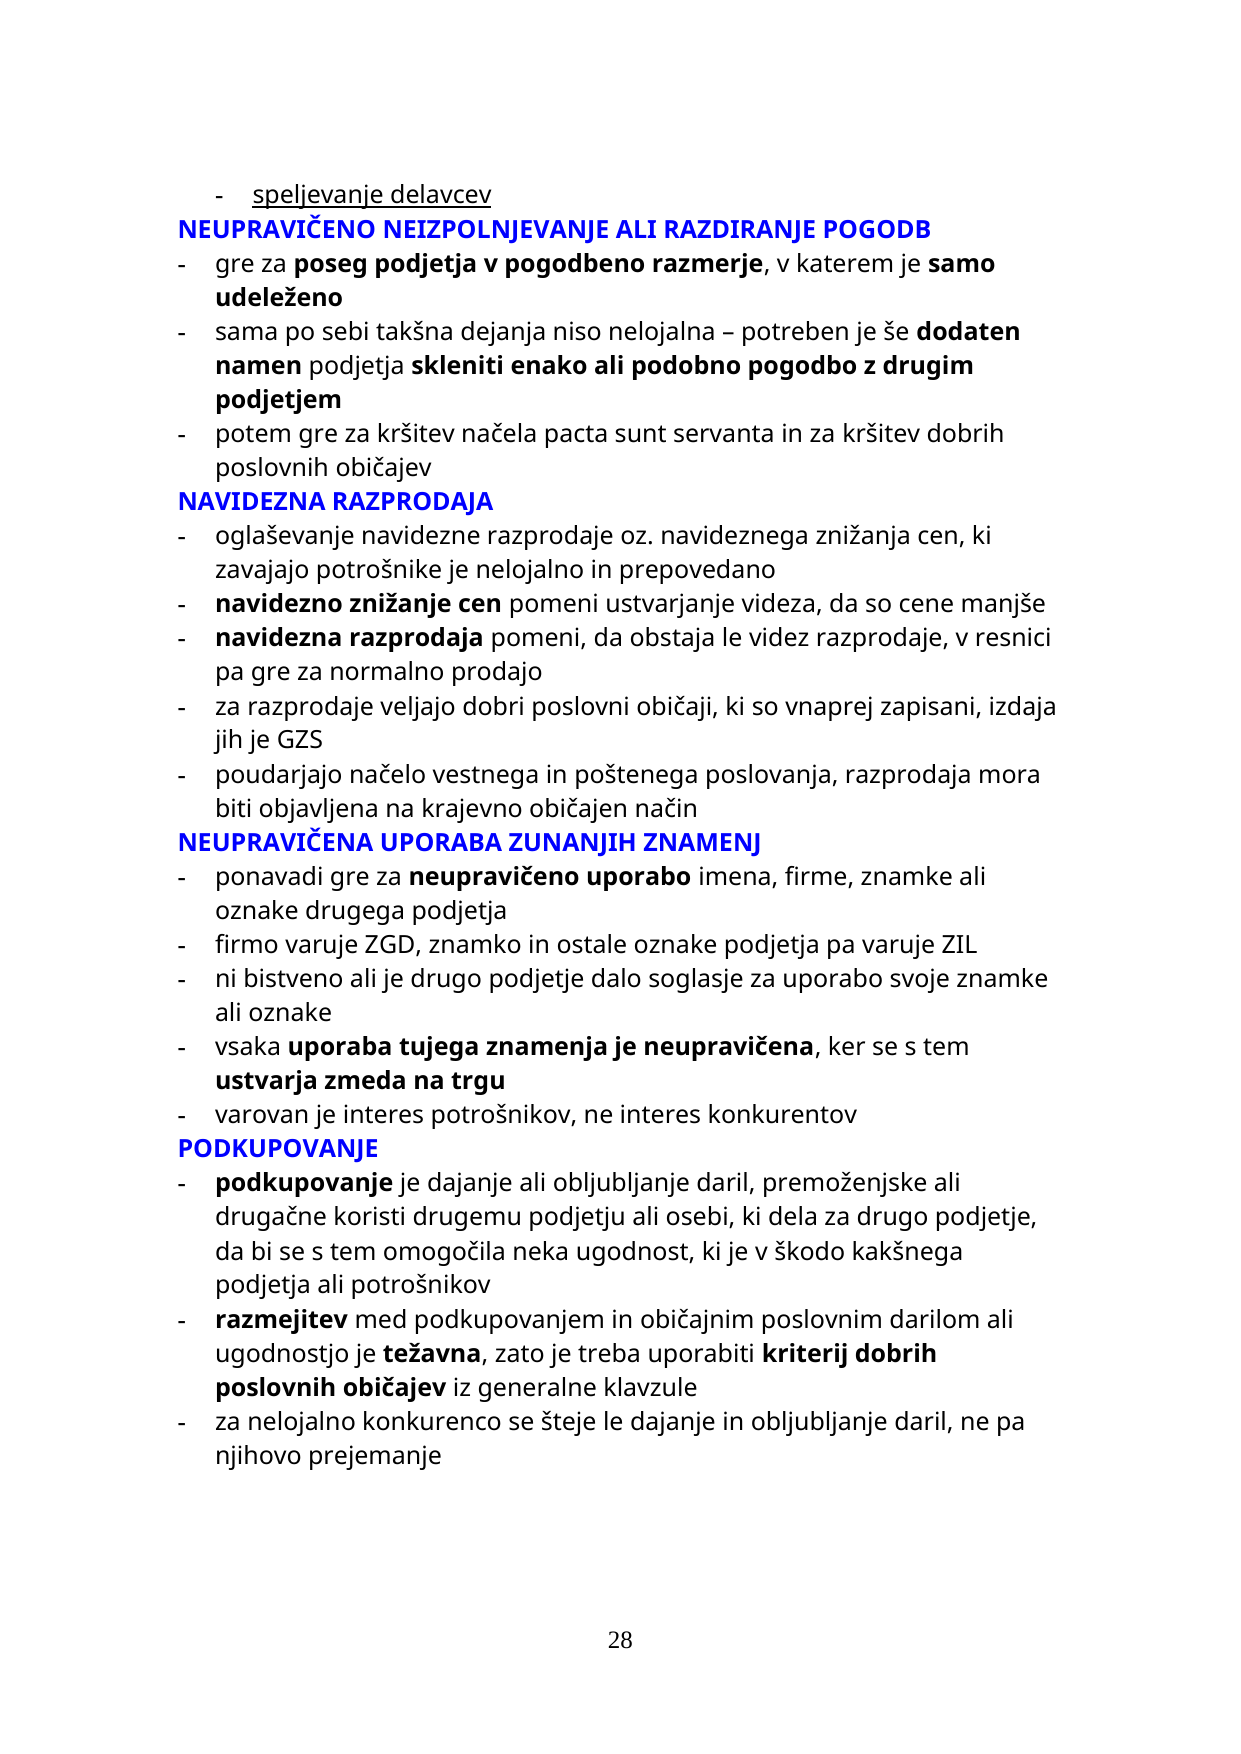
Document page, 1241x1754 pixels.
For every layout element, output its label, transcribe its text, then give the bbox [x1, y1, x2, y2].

list ponavadi gre za neupravičeno uporabo imena, firme, znamke ali oznake drugega podjetja [177, 858, 1063, 927]
list razmejitev med podkupovanjem in običajnim poslovnim darilom ali ugodnostjo je težavna, zato je treba uporabiti kriterij dobrih poslovnih običajev iz generalne klavzule [177, 1301, 1063, 1403]
list poudarjajo načelo vestnega in poštenega poslovanja, razprodaja mora biti objavljena na krajevno običajen način [177, 756, 1063, 824]
list gre za poseg podjetja v pogodbeno razmerje, v katerem je samo udeleženo [177, 245, 1063, 313]
list varovan je interes potrošnikov, ne interes konkurentov [177, 1097, 1063, 1131]
list firmo varuje ZGD, znamko in ostale oznake podjetja pa varuje ZIL [177, 927, 1063, 961]
subtitle NAVIDEZNA RAZPRODAJA [177, 484, 1063, 518]
list za nelojalno konkurenco se šteje le dajanje in obljubljanje daril, ne pa njihovo prejemanje [177, 1403, 1063, 1472]
subtitle NEUPRAVIČENO NEIZPOLNJEVANJE ALI RAZDIRANJE POGODB [177, 211, 1063, 245]
list navidezno znižanje cen pomeni ustvarjanje videza, da so cene manjše [177, 586, 1063, 620]
list ni bistveno ali je drugo podjetje dalo soglasje za uporabo svoje znamke ali oznake [177, 961, 1063, 1029]
list vsaka uporaba tujega znamenja je neupravičena, ker se s tem ustvarja zmeda na trgu [177, 1029, 1063, 1097]
list podkupovanje je dajanje ali obljubljanje daril, premoženjske ali drugačne koristi drugemu podjetju ali osebi, ki dela za drugo podjetje, da bi se s tem omogočila neka ugodnost, ki je v škodo kakšnega podjetja ali potrošnikov [177, 1165, 1063, 1301]
list za razprodaje veljajo dobri poslovni običaji, ki so vnaprej zapisani, izdaja jih je GZS [177, 688, 1063, 756]
subtitle NEUPRAVIČENA UPORABA ZUNANJIH ZNAMENJ [177, 824, 1063, 858]
subtitle PODKUPOVANJE [177, 1131, 1063, 1165]
list oglaševanje navidezne razprodaje oz. navideznega znižanja cen, ki zavajajo potrošnike je nelojalno in prepovedano [177, 518, 1074, 586]
list potem gre za kršitev načela pacta sunt servanta in za kršitev dobrih poslovnih običajev [177, 416, 1063, 484]
list navidezna razprodaja pomeni, da obstaja le videz razprodaje, v resnici pa gre za normalno prodajo [177, 620, 1063, 688]
list sama po sebi takšna dejanja niso nelojalna – potreben je še dodaten namen podjetja skleniti enako ali podobno pogodbo z drugim podjetjem [177, 313, 1063, 416]
list speljevanje delavcev [215, 177, 1063, 211]
